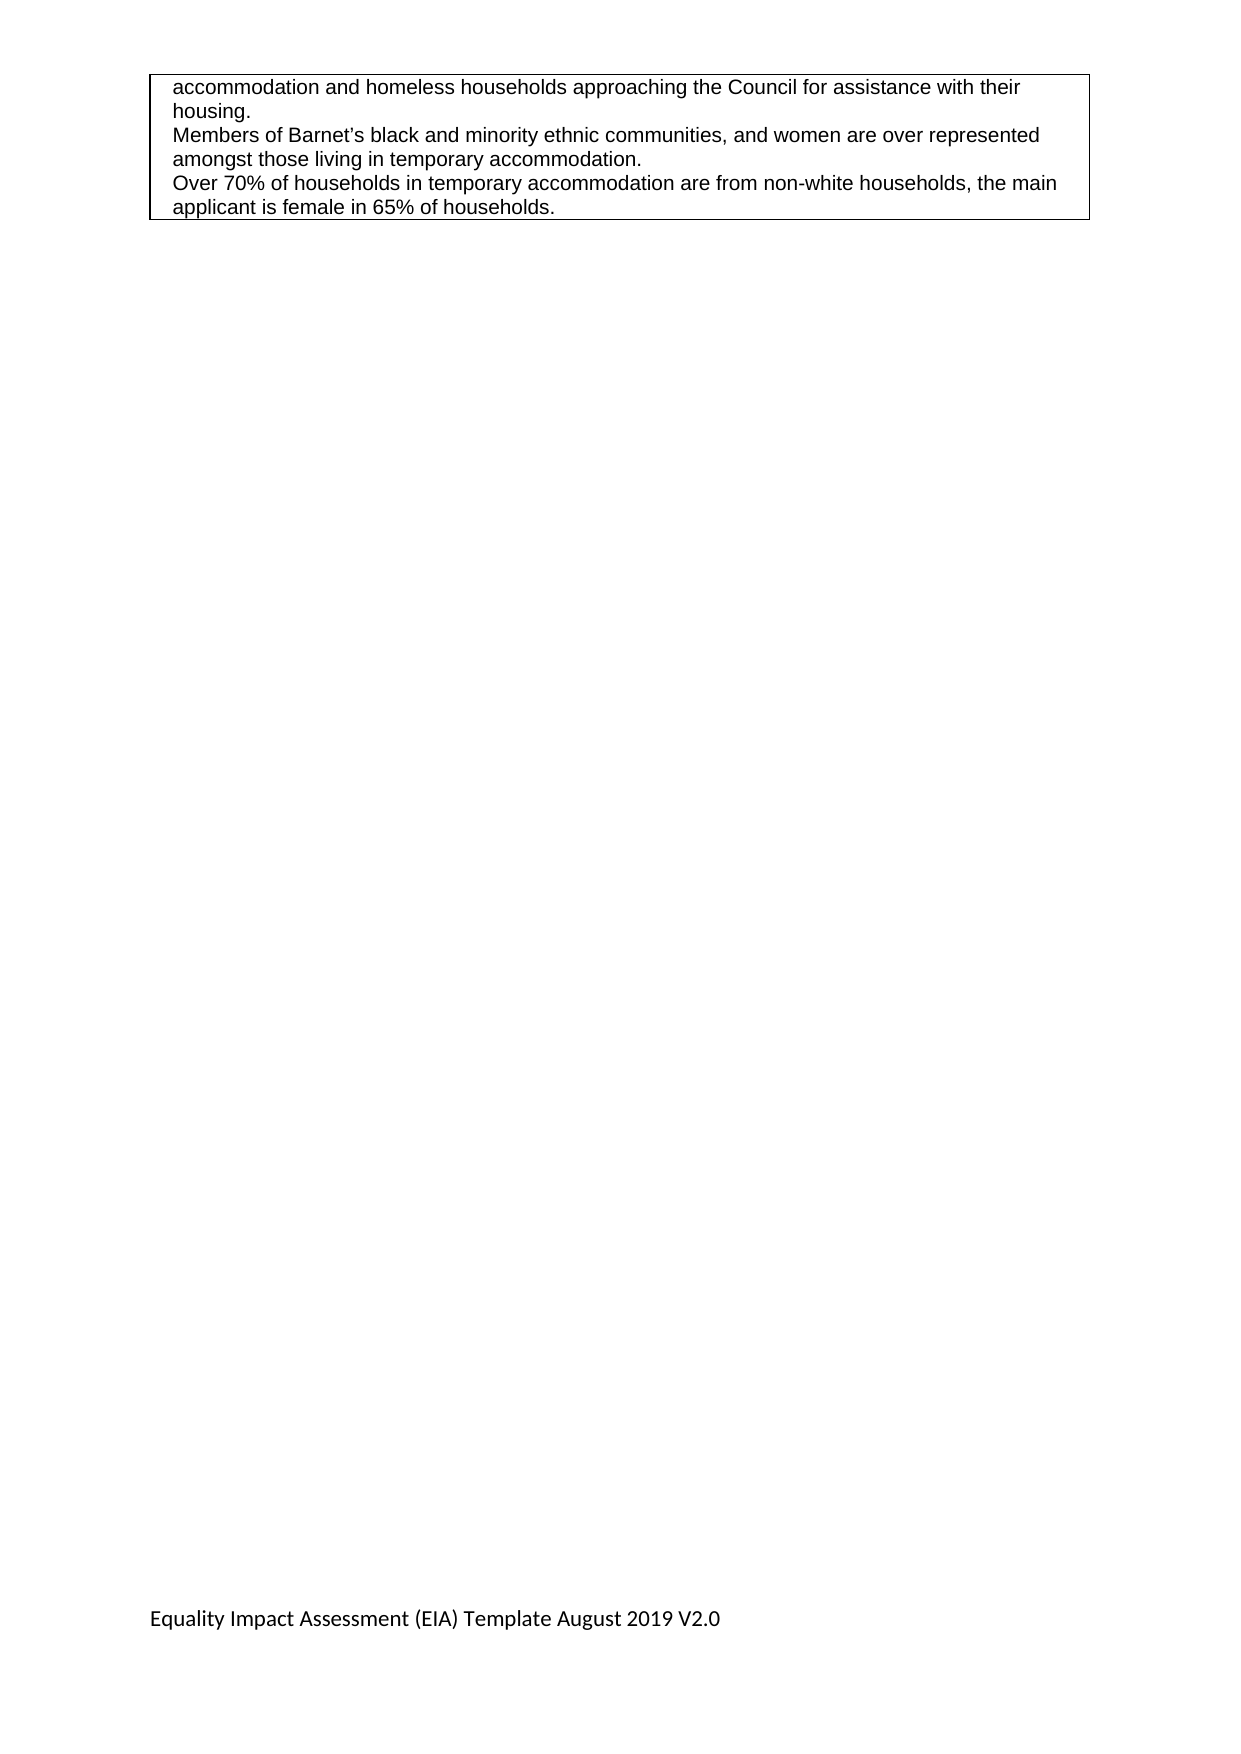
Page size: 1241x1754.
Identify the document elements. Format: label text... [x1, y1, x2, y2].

table_header accommodation and homeless households approaching the Council for assistance with their housing. Members of Barnet’s black and minority ethnic communities, and women are over represented amongst those living in temporary accommodation. Over 70% of households in temporary accommodation are from non-white households, the main applicant is female in 65% of households. [161, 75, 1078, 218]
table_cell [151, 75, 1089, 219]
